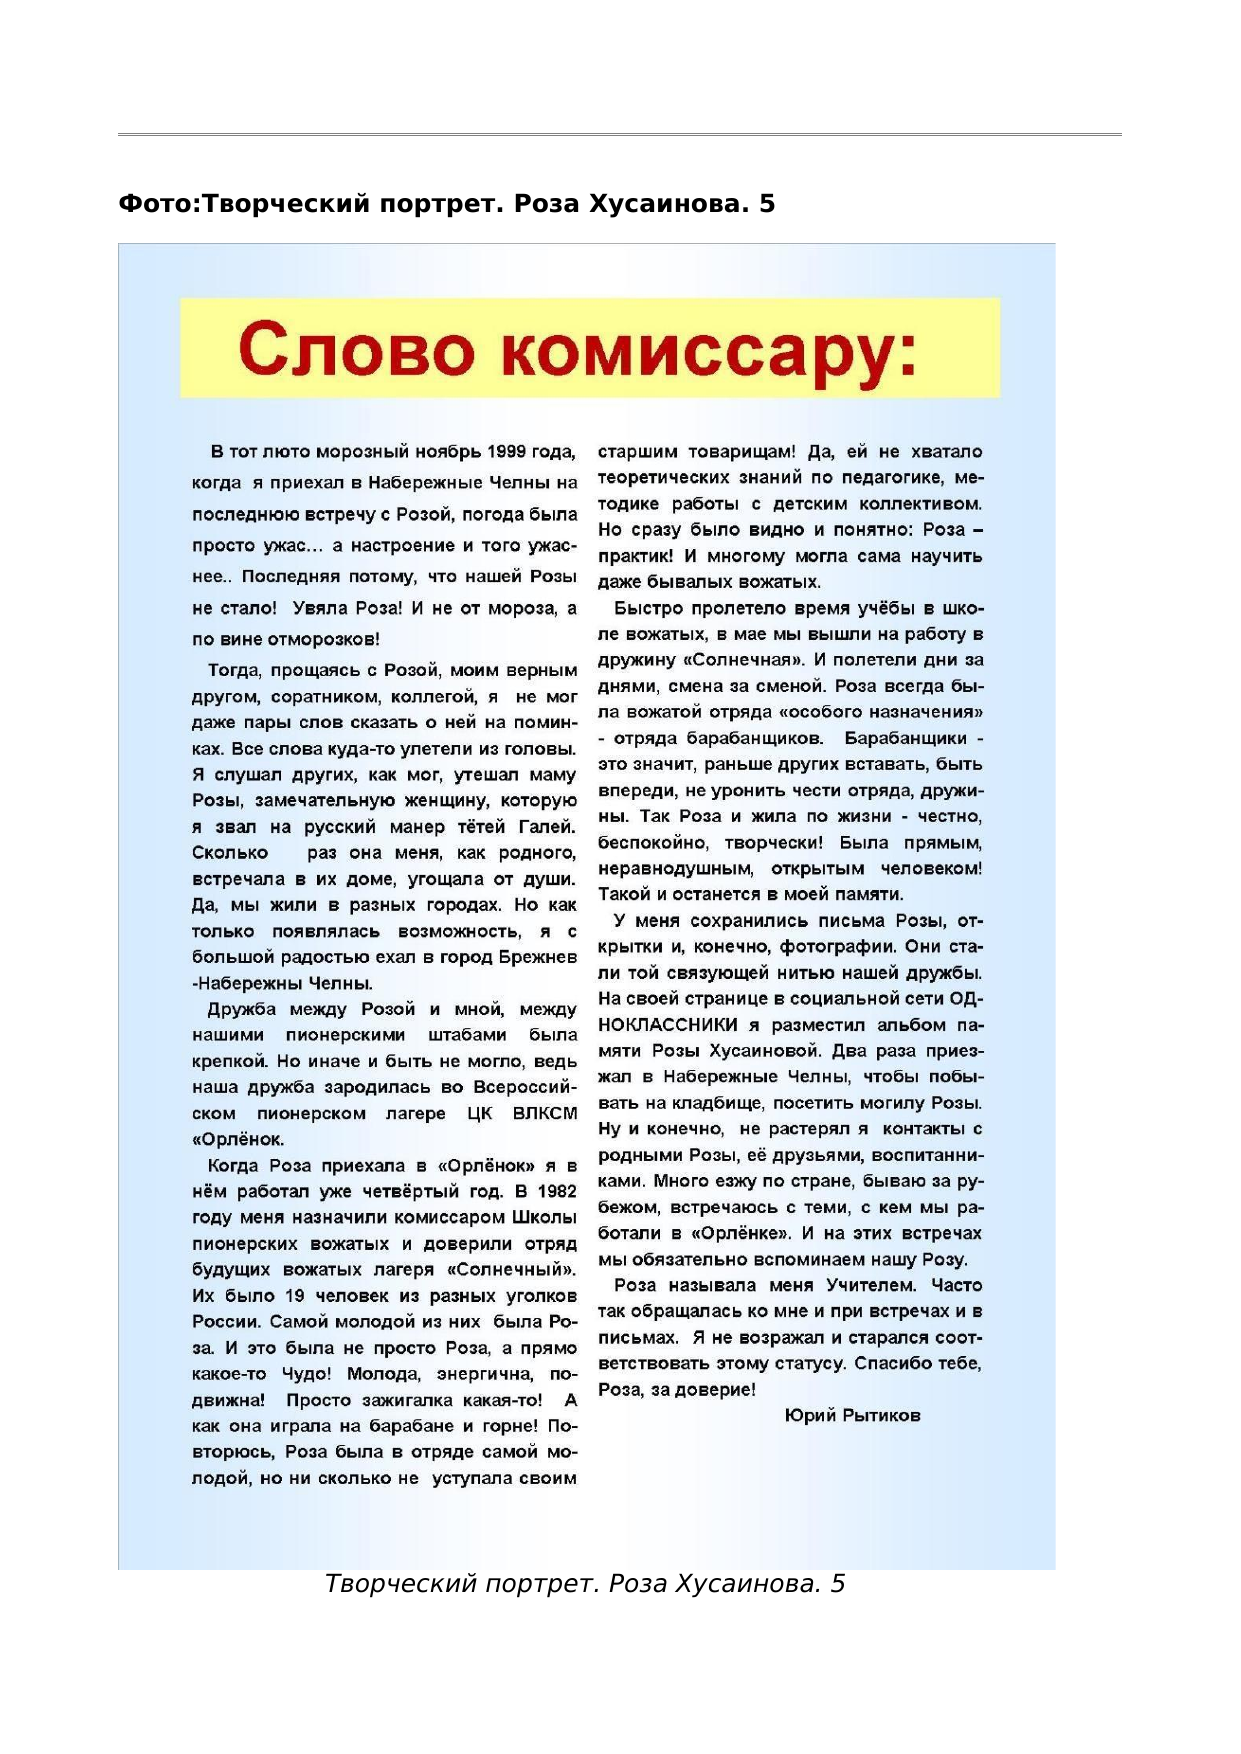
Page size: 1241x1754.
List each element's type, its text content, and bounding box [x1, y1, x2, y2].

text Творческий портрет. Роза Хусаинова. 5 [118, 1570, 1056, 1598]
picture [118, 243, 1056, 1570]
subtitle Фото:Творческий портрет. Роза Хусаинова. 5 [118, 189, 1122, 219]
